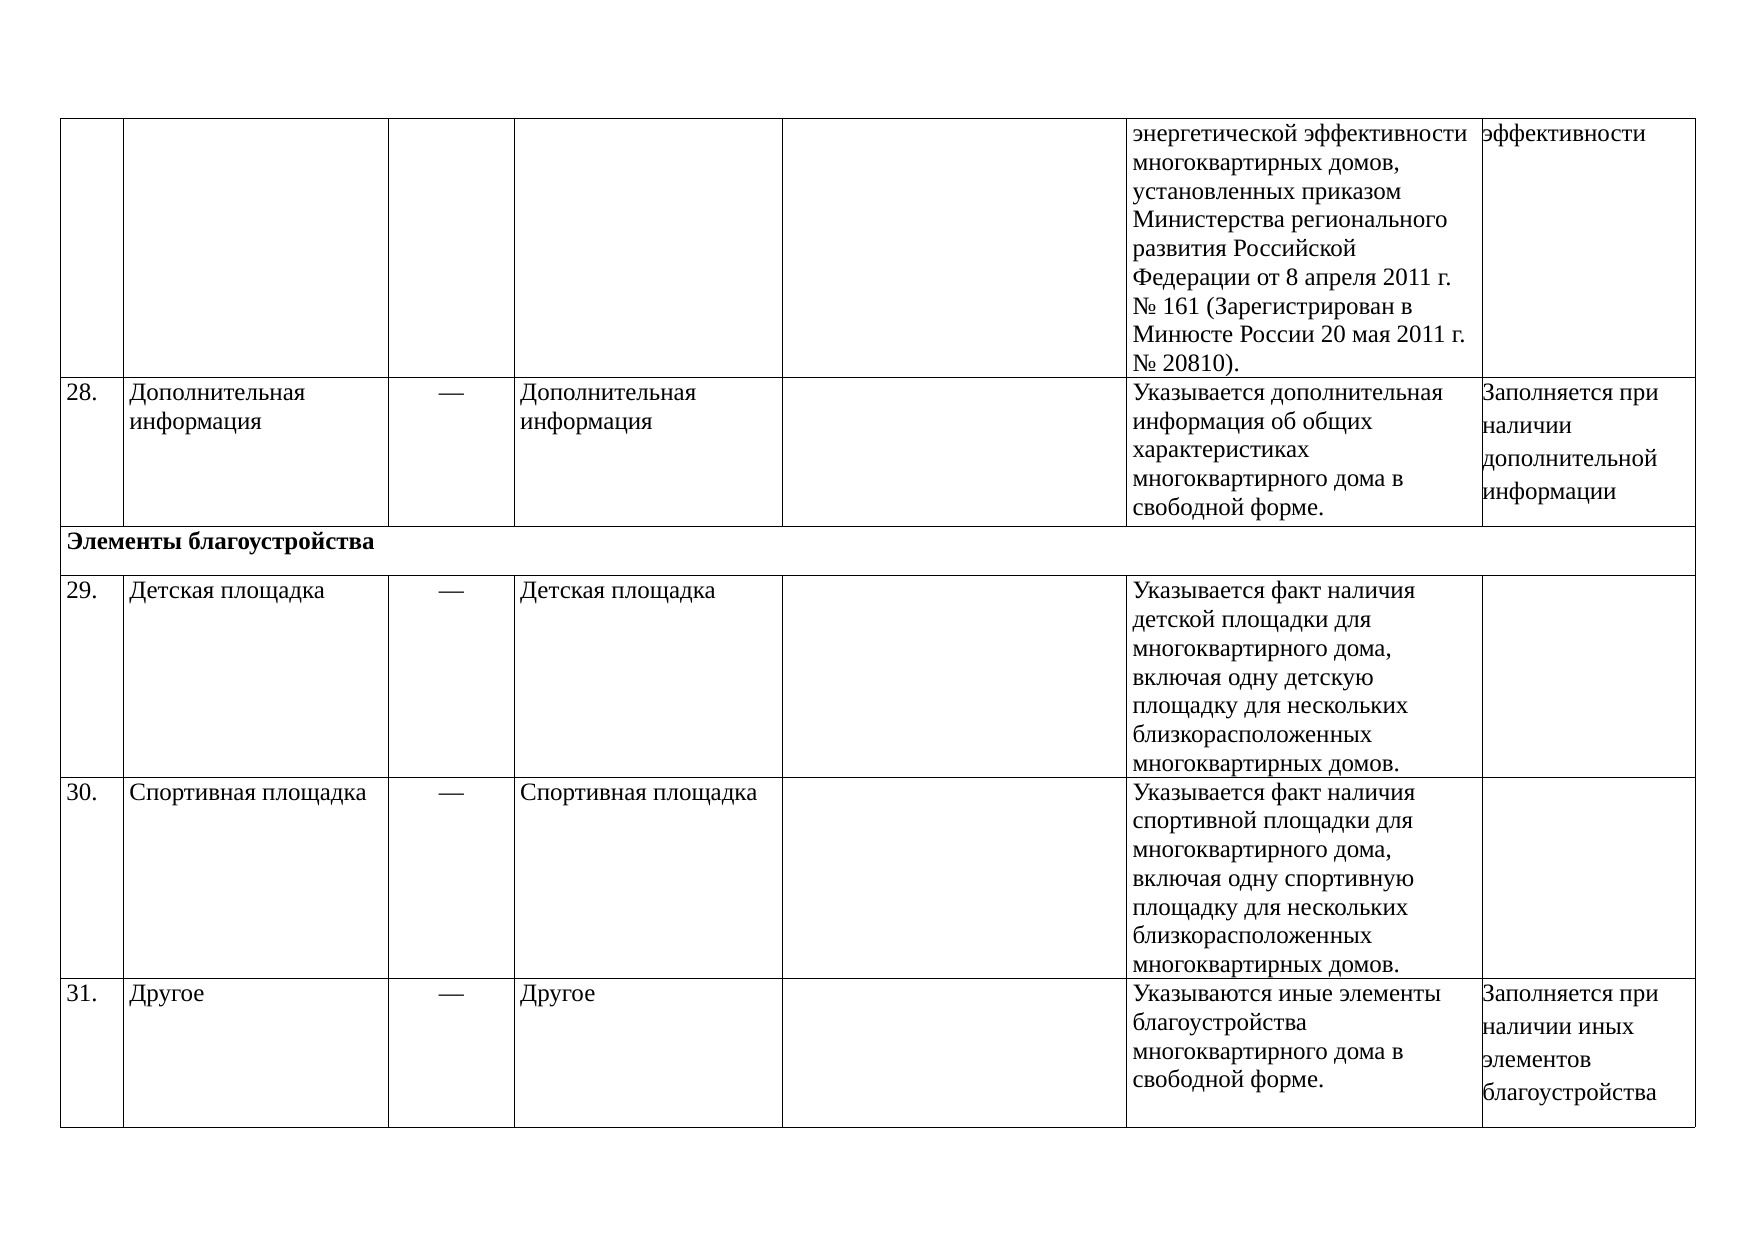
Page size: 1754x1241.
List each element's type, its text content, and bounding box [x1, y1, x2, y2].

table_cell Указывается факт наличия спортивной площадки для многоквартирного дома, включая одну спортивную площадку для нескольких близкорасположенных многоквартирных домов. [1127, 778, 1482, 978]
table_cell — [389, 378, 514, 526]
table_cell Спортивная площадка [515, 778, 782, 978]
table_cell энергетической эффективности многоквартирных домов, установленных приказом Министерства регионального развития Российской Федерации от 8 апреля 2011 г. № 161 (Зарегистрирован в Минюсте России 20 мая 2011 г. № 20810). [1127, 119, 1482, 377]
table_cell 30. [61, 778, 123, 978]
table_cell 31. [61, 979, 123, 1127]
table_cell Заполняется при наличии дополнительной информации [1483, 378, 1695, 526]
table_cell Детская площадка [124, 576, 388, 777]
table_cell [783, 778, 1126, 978]
table_cell Указывается факт наличия детской площадки для многоквартирного дома, включая одну детскую площадку для нескольких близкорасположенных многоквартирных домов. [1127, 576, 1482, 777]
table_cell Указываются иные элементы благоустройства многоквартирного дома в свободной форме. [1127, 979, 1482, 1127]
table_cell 28. [61, 378, 123, 526]
table_cell Другое [124, 979, 388, 1127]
table_cell [783, 576, 1126, 777]
table_cell Дополнительная информация [124, 378, 388, 526]
table_cell [61, 119, 123, 377]
table_cell [389, 119, 514, 377]
table_cell Другое [515, 979, 782, 1127]
table_cell — [389, 979, 514, 1127]
table_cell Спортивная площадка [124, 778, 388, 978]
table_cell Указывается дополнительная информация об общих характеристиках многоквартирного дома в свободной форме. [1127, 378, 1482, 526]
table_cell — [389, 778, 514, 978]
table_cell [783, 119, 1126, 377]
table_cell [515, 119, 782, 377]
table_cell Дополнительная информация [515, 378, 782, 526]
table_cell 29. [61, 576, 123, 777]
table_cell [783, 979, 1126, 1127]
table_cell [783, 378, 1126, 526]
table_cell Элементы благоустройства [61, 527, 1695, 575]
table_cell Детская площадка [515, 576, 782, 777]
table_cell [1483, 778, 1695, 978]
table_cell [1483, 576, 1695, 777]
table_cell Заполняется при наличии иных элементов благоустройства [1483, 979, 1695, 1127]
table_cell эффективности [1483, 119, 1695, 377]
table_cell [124, 119, 388, 377]
table_cell — [389, 576, 514, 777]
